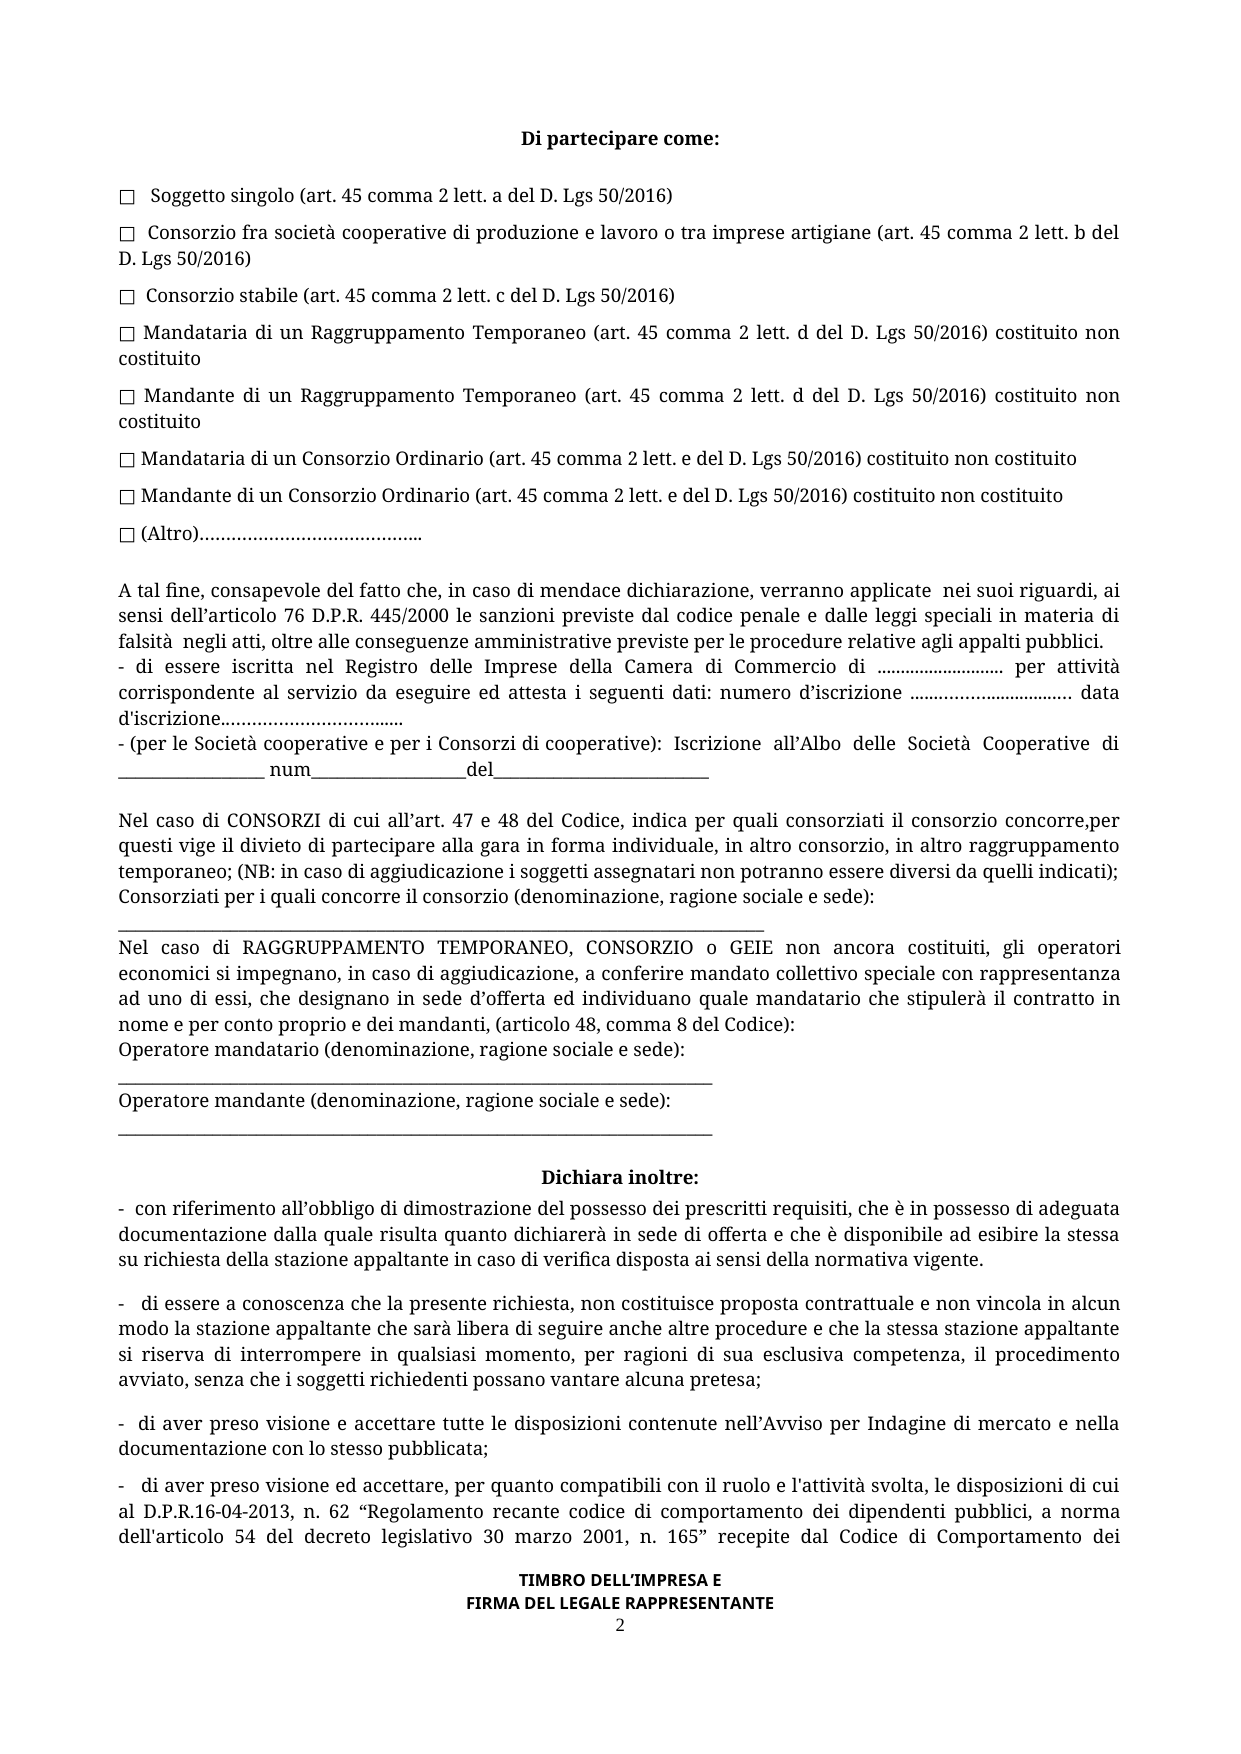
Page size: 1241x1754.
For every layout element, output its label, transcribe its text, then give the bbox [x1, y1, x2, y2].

text Nel caso di RAGGRUPPAMENTO TEMPORANEO, CONSORZIO o GEIE non ancora costituiti, gli operatori economici si impegnano, in caso di aggiudicazione, a conferire mandato collettivo speciale con rappresentanza ad uno di essi, che designano in sede d’offerta ed individuano quale mandatario che stipulerà il contratto in nome e per conto proprio e dei mandanti, (articolo 48, comma 8 del Codice): [118, 934, 1122, 1037]
text Operatore mandante (denominazione, ragione sociale e sede): [118, 1088, 1122, 1113]
text □ Mandante di un Consorzio Ordinario (art. 45 comma 2 lett. e del D. Lgs 50/2016) costituito non costituito [118, 483, 1122, 508]
text - di aver preso visione e accettare tutte le disposizioni contenute nell’Avviso per Indagine di mercato e nella documentazione con lo stesso pubblicata; [118, 1410, 1122, 1461]
text - di aver preso visione ed accettare, per quanto compatibili con il ruolo e l'attività svolta, le disposizioni di cui al D.P.R.16-04-2013, n. 62 “Regolamento recante codice di comportamento dei dipendenti pubblici, a norma dell'articolo 54 del decreto legislativo 30 marzo 2001, n. 165” recepite dal Codice di Comportamento dei [118, 1473, 1122, 1549]
text - con riferimento all’obbligo di dimostrazione del possesso dei prescritti requisiti, che è in possesso di adeguata documentazione dalla quale risulta quanto dichiarerà in sede di offerta e che è disponibile ad esibire la stessa su richiesta della stazione appaltante in caso di verifica disposta ai sensi della normativa vigente. [118, 1196, 1122, 1272]
text Operatore mandatario (denominazione, ragione sociale e sede): [118, 1037, 1122, 1062]
text □ Mandante di un Raggruppamento Temporaneo (art. 45 comma 2 lett. d del D. Lgs 50/2016) costituito non costituito [118, 382, 1122, 433]
text Nel caso di CONSORZI di cui all’art. 47 e 48 del Codice, indica per quali consorziati il consorzio concorre,per questi vige il divieto di partecipare alla gara in forma individuale, in altro consorzio, in altro raggruppamento temporaneo; (NB: in caso di aggiudicazione i soggetti assegnatari non potranno essere diversi da quelli indicati); [118, 807, 1122, 883]
text - (per le Società cooperative e per i Consorzi di cooperative): Iscrizione all’Albo delle Società Cooperative di _________________ num__________________del_________________________ [118, 730, 1122, 781]
text - di essere a conoscenza che la presente richiesta, non costituisce proposta contrattuale e non vincola in alcun modo la stazione appaltante che sarà libera di seguire anche altre procedure e che la stessa stazione appaltante si riserva di interrompere in qualsiasi momento, per ragioni di sua esclusiva competenza, il procedimento avviato, senza che i soggetti richiedenti possano vantare alcuna pretesa; [118, 1290, 1122, 1392]
text □ Mandataria di un Raggruppamento Temporaneo (art. 45 comma 2 lett. d del D. Lgs 50/2016) costituito non costituito [118, 319, 1122, 371]
text _____________________________________________________________________ [118, 1113, 1122, 1139]
text Dichiara inoltre: [118, 1164, 1122, 1190]
text □ Consorzio stabile (art. 45 comma 2 lett. c del D. Lgs 50/2016) [118, 282, 1122, 308]
text □ Mandataria di un Consorzio Ordinario (art. 45 comma 2 lett. e del D. Lgs 50/2016) costituito non costituito [118, 445, 1122, 471]
text Consorziati per i quali concorre il consorzio (denominazione, ragione sociale e sede): [118, 883, 1122, 909]
text Di partecipare come: [118, 125, 1122, 150]
text - di essere iscritta nel Registro delle Imprese della Camera di Commercio di ........................... per attività corrispondente al servizio da eseguire ed attesta i seguenti dati: numero d’iscrizione ......………...............… data d'iscrizione..………………………...... [118, 654, 1122, 730]
text □ Soggetto singolo (art. 45 comma 2 lett. a del D. Lgs 50/2016) [118, 182, 1122, 207]
text ___________________________________________________________________________ [118, 909, 1122, 934]
text □ Consorzio fra società cooperative di produzione e lavoro o tra imprese artigiane (art. 45 comma 2 lett. b del D. Lgs 50/2016) [118, 219, 1122, 270]
text □ (Altro)…………………………………... [118, 520, 1122, 546]
text _____________________________________________________________________ [118, 1062, 1122, 1088]
text A tal fine, consapevole del fatto che, in caso di mendace dichiarazione, verranno applicate nei suoi riguardi, ai sensi dell’articolo 76 D.P.R. 445/2000 le sanzioni previste dal codice penale e dalle leggi speciali in materia di falsità negli atti, oltre alle conseguenze amministrative previste per le procedure relative agli appalti pubblici. [118, 577, 1122, 654]
